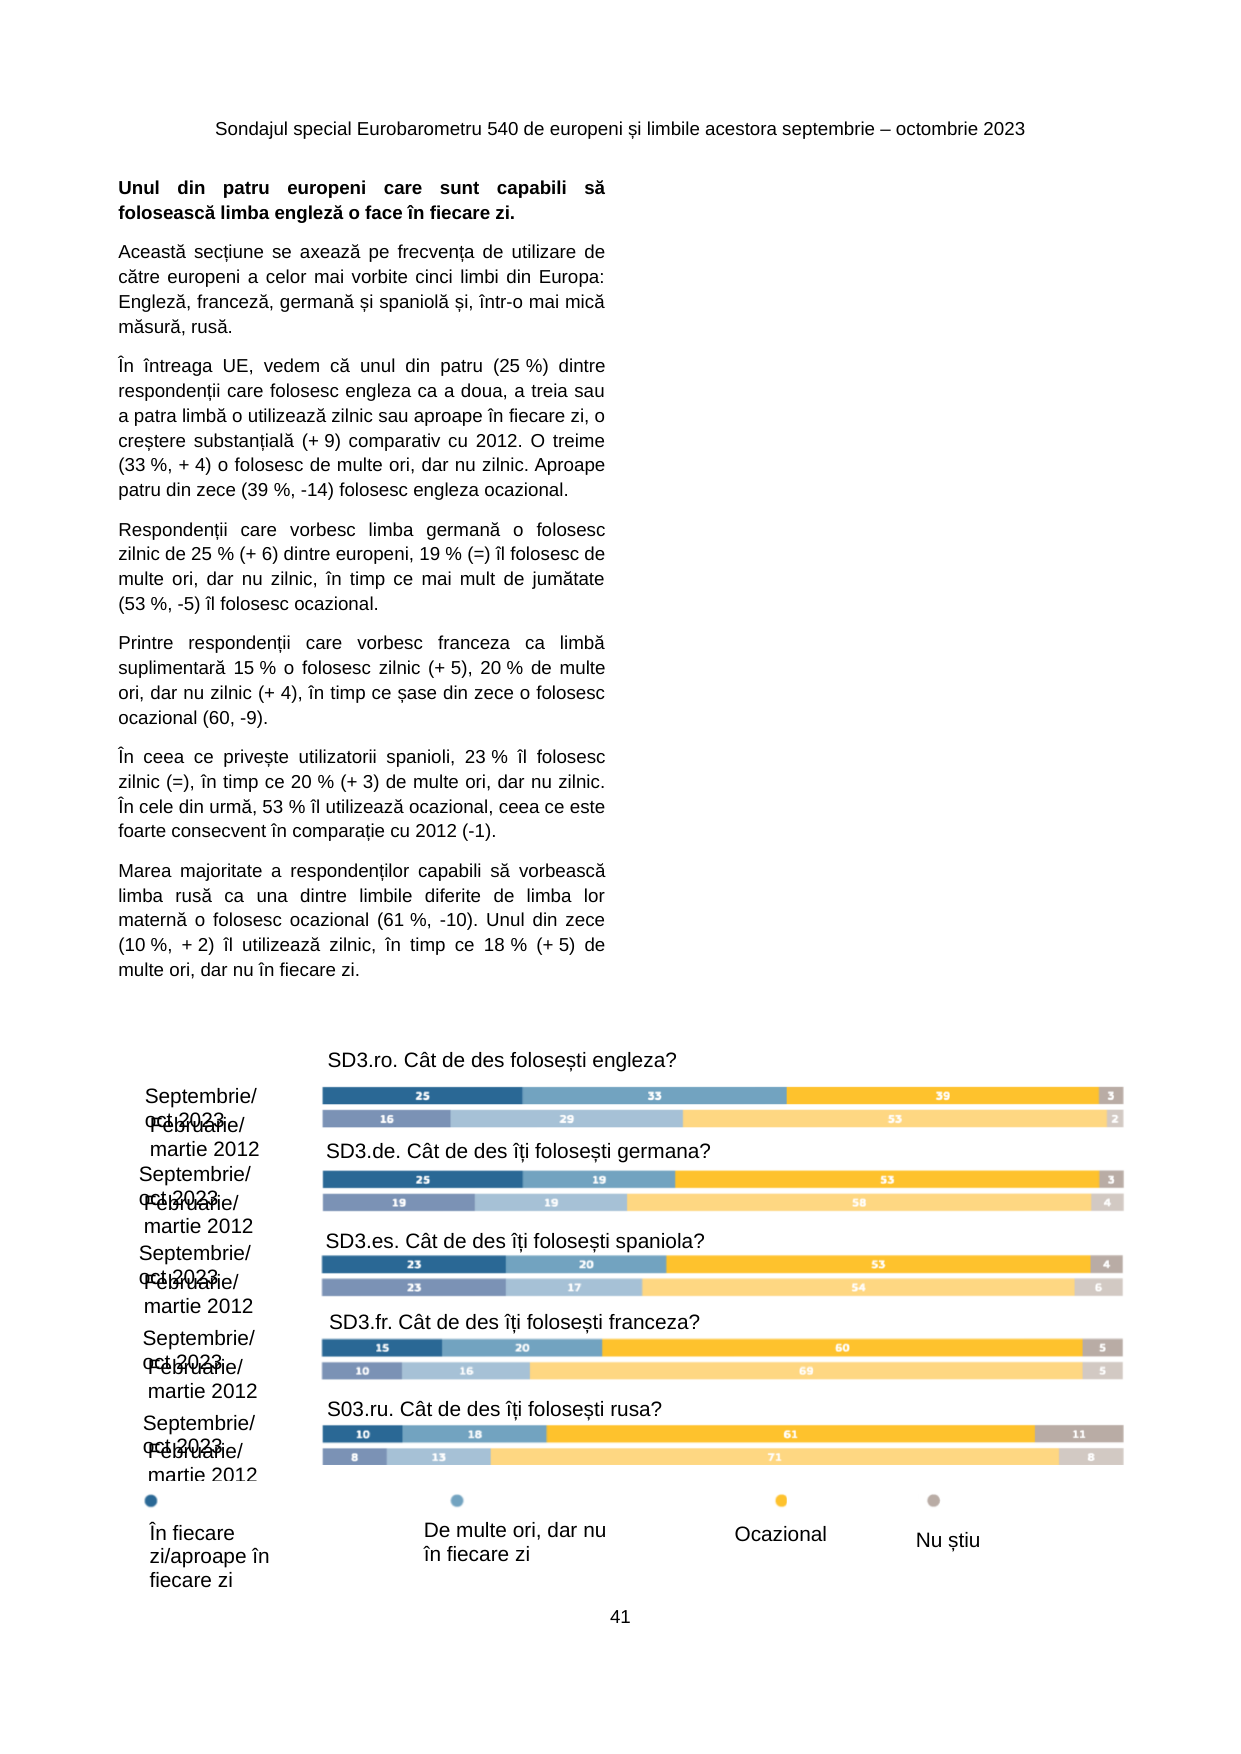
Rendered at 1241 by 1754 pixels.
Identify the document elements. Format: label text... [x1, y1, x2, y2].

text Printre respondenții care vorbesc franceza ca limbă suplimentară 15 % o folosesc zilnic (+ 5), 20 % de multe ori, dar nu zilnic (+ 4), în timp ce șase din zece o folosesc ocazional (60, -9). [118, 632, 605, 728]
text În ceea ce privește utilizatorii spanioli, 23 % îl folosesc zilnic (=), în timp ce 20 % (+ 3) de multe ori, dar nu zilnic. În cele din urmă, 53 % îl utilizează ocazional, ceea ce este foarte consecvent în comparație cu 2012 (-1). [118, 746, 605, 842]
text În întreaga UE, vedem că unul din patru (25 %) dintre respondenții care folosesc engleza ca a doua, a treia sau a patra limbă o utilizează zilnic sau aproape în fiecare zi, o creștere substanțială (+ 9) comparativ cu 2012. O treime (33 %, + 4) o folosesc de multe ori, dar nu zilnic. Aproape patru din zece (39 %, -14) folosesc engleza ocazional. [118, 355, 605, 501]
text Marea majoritate a respondenților capabili să vorbească limba rusă ca una dintre limbile diferite de limba lor maternă o folosesc ocazional (61 %, -10). Unul din zece (10 %, + 2) îl utilizează zilnic, în timp ce 18 % (+ 5) de multe ori, dar nu în fiecare zi. [118, 859, 605, 980]
picture [321, 1084, 1127, 1465]
text Respondenții care vorbesc limba germană o folosesc zilnic de 25 % (+ 6) dintre europeni, 19 % (=) îl folosesc de multe ori, dar nu zilnic, în timp ce mai mult de jumătate (53 %, -5) îl folosesc ocazional. [118, 518, 605, 614]
picture [134, 1481, 943, 1512]
text Această secțiune se axează pe frecvența de utilizare de către europeni a celor mai vorbite cinci limbi din Europa: Engleză, franceză, germană și spaniolă și, într-o mai mică măsură, rusă. [118, 241, 605, 337]
text Unul din patru europeni care sunt capabili să folosească limba engleză o face în fiecare zi. [118, 177, 605, 223]
